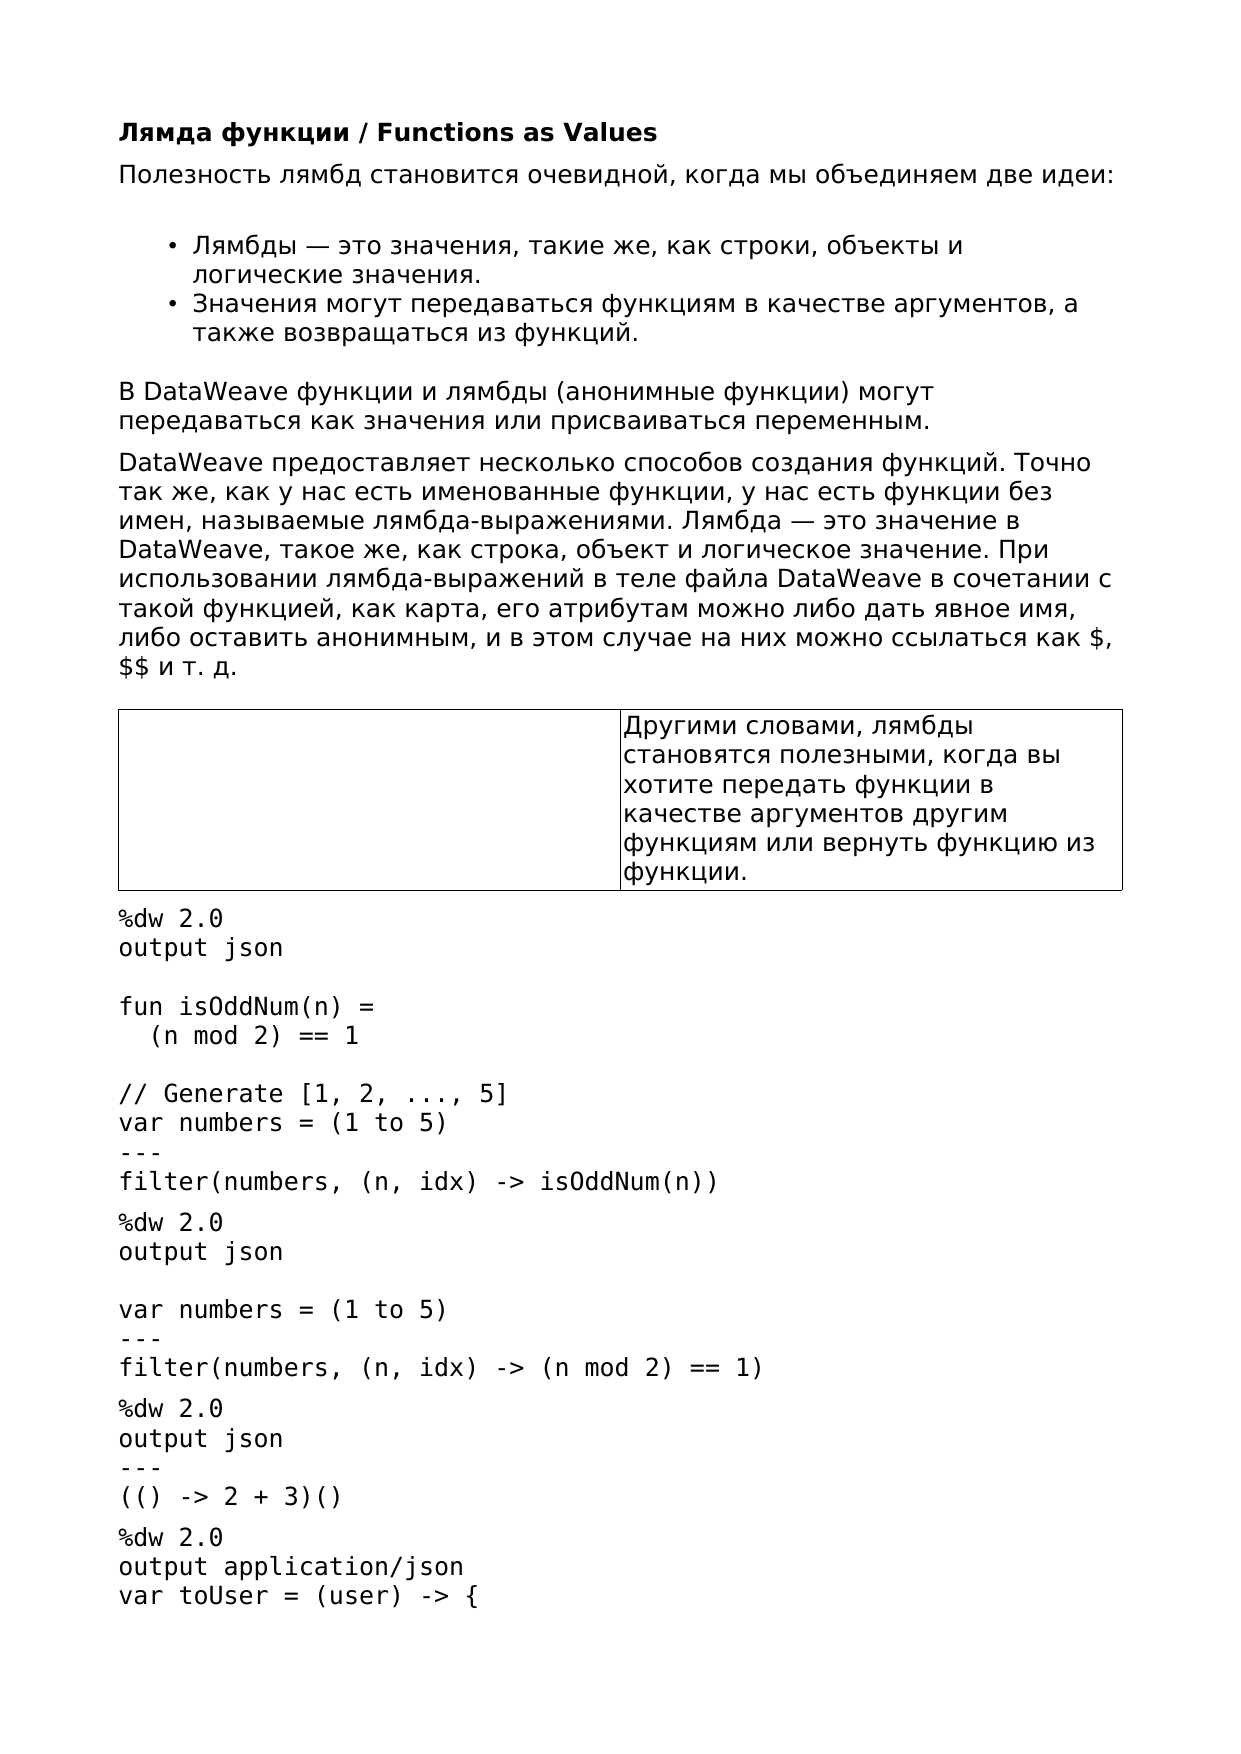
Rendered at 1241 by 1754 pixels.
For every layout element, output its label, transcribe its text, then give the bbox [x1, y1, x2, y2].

text %dw 2.0 output application/json var toUser = (user) -> { [118, 1523, 1122, 1611]
list Значения могут передаваться функциям в качестве аргументов, а также возвращаться из функций. [177, 289, 1122, 348]
subtitle Лямда функции / Functions as Values [118, 118, 1122, 147]
table_header [119, 710, 620, 889]
list Лямбды — это значения, такие же, как строки, объекты и логические значения. [177, 231, 1122, 289]
text %dw 2.0 output json --- (() -> 2 + 3)() [118, 1394, 1122, 1511]
text %dw 2.0 output json var numbers = (1 to 5) --- filter(numbers, (n, idx) -> (n mod 2) == 1) [118, 1208, 1122, 1383]
table_header Другими словами, лямбды становятся полезными, когда вы хотите передать функции в качестве аргументов другим функциям или вернуть функцию из функции. [621, 710, 1122, 889]
text %dw 2.0 output json fun isOddNum(n) = (n mod 2) == 1 // Generate [1, 2, ..., 5] var numbers = (1 to 5) --- filter(numbers, (n, idx) -> isOddNum(n)) [118, 904, 1122, 1196]
text DataWeave предоставляет несколько способов создания функций. Точно так же, как у нас есть именованные функции, у нас есть функции без имен, называемые лямбда-выражениями. Лямбда — это значение в DataWeave, такое же, как строка, объект и логическое значение. При использовании лямбда-выражений в теле файла DataWeave в сочетании с такой функцией, как карта, его атрибутам можно либо дать явное имя, либо оставить анонимным, и в этом случае на них можно ссылаться как $, $$ и т. д. [118, 448, 1122, 681]
text Полезность лямбд становится очевидной, когда мы объединяем две идеи: [118, 160, 1122, 189]
text В DataWeave функции и лямбды (анонимные функции) могут передаваться как значения или присваиваться переменным. [118, 377, 1122, 435]
